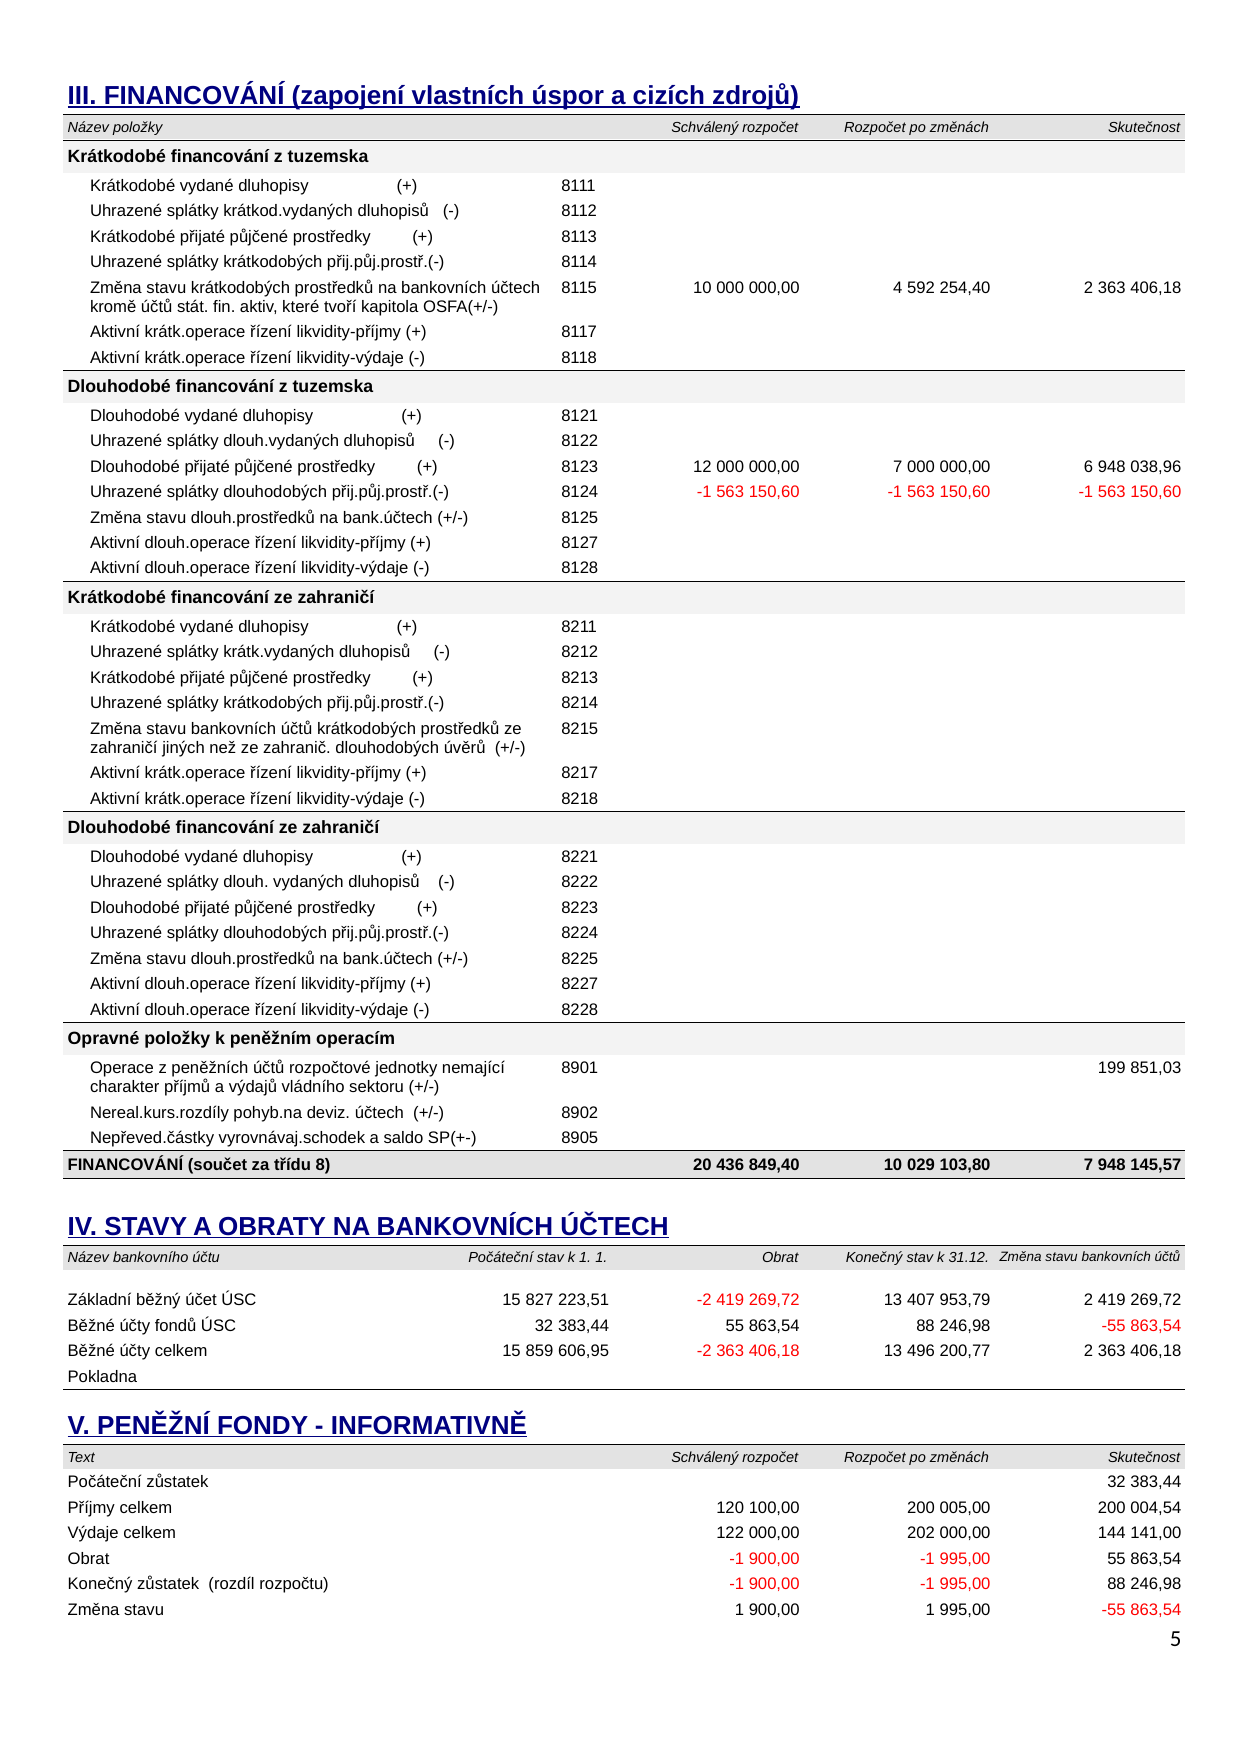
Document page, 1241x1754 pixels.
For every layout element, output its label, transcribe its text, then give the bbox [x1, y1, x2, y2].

table_cell 55 863,54 [613, 1313, 804, 1338]
table_cell [994, 249, 1185, 274]
table_cell [804, 760, 994, 785]
table_cell 8905 [557, 1125, 613, 1150]
table_cell 8125 [557, 504, 613, 530]
table_cell [994, 639, 1185, 664]
table_cell [63, 403, 86, 428]
table_cell 8227 [557, 971, 613, 996]
table_cell Dlouhodobé přijaté půjčené prostředky (+) [86, 454, 557, 479]
table_cell [63, 1270, 1185, 1287]
table_cell Aktivní krátk.operace řízení likvidity-výdaje (-) [86, 344, 557, 370]
table_cell Uhrazené splátky dlouh. vydaných dluhopisů (-) [86, 869, 557, 894]
table_cell 13 496 200,77 [804, 1338, 994, 1363]
table_cell Název bankovního účtu [63, 1246, 422, 1270]
table_cell [613, 971, 804, 996]
table_cell [804, 1099, 994, 1125]
table_cell [613, 665, 804, 690]
table_cell [63, 1099, 86, 1125]
table_cell Aktivní dlouh.operace řízení likvidity-výdaje (-) [86, 555, 557, 581]
table_cell -1 563 150,60 [613, 479, 804, 504]
table_cell Příjmy celkem [63, 1495, 613, 1520]
table_cell [613, 344, 804, 370]
table_cell [63, 530, 86, 555]
table_cell [994, 344, 1185, 370]
table_cell [994, 224, 1185, 249]
table_cell [804, 844, 994, 869]
table_cell Aktivní dlouh.operace řízení likvidity-příjmy (+) [86, 971, 557, 996]
table_cell [63, 920, 86, 945]
table_cell 8213 [557, 665, 613, 690]
table_cell [613, 945, 804, 971]
table_cell Uhrazené splátky dlouhodobých přij.půj.prostř.(-) [86, 479, 557, 504]
table_cell -1 900,00 [613, 1545, 804, 1571]
table_cell Obrat [613, 1246, 804, 1270]
table_cell [804, 665, 994, 690]
table_cell -2 419 269,72 [613, 1287, 804, 1312]
table_cell [804, 504, 994, 530]
table_cell -55 863,54 [994, 1596, 1185, 1622]
table_cell [613, 895, 804, 920]
table_cell Změna stavu [63, 1596, 613, 1622]
table_cell [63, 173, 86, 198]
table_cell [613, 1469, 804, 1494]
table_cell Uhrazené splátky krátkodobých přij.půj.prostř.(-) [86, 249, 557, 274]
table_cell Počáteční stav k 1. 1. [422, 1246, 613, 1270]
table_cell 7 000 000,00 [804, 454, 994, 479]
table_cell [613, 1099, 804, 1125]
table_cell [804, 198, 994, 223]
table_cell [994, 844, 1185, 869]
table_cell [804, 403, 994, 428]
table_cell [613, 1125, 804, 1150]
table_cell 32 383,44 [994, 1469, 1185, 1494]
table_cell Krátkodobé vydané dluhopisy (+) [86, 173, 557, 198]
table_cell Schválený rozpočet [613, 1445, 804, 1469]
table_cell 8211 [557, 614, 613, 639]
table_cell Dlouhodobé vydané dluhopisy (+) [86, 403, 557, 428]
table_cell 8225 [557, 945, 613, 971]
table_cell [804, 715, 994, 760]
table_cell [63, 869, 86, 894]
table_cell [63, 665, 86, 690]
table_cell [804, 224, 994, 249]
table_cell [804, 319, 994, 344]
table_cell [63, 614, 86, 639]
table_cell [994, 920, 1185, 945]
table_cell [613, 690, 804, 715]
table_cell [613, 869, 804, 894]
table_cell 88 246,98 [994, 1571, 1185, 1596]
table_cell Krátkodobé financování z tuzemska [63, 141, 1185, 173]
table_cell Nepřeved.částky vyrovnávaj.schodek a saldo SP(+-) [86, 1125, 557, 1150]
table_cell [63, 895, 86, 920]
table_cell [804, 1363, 994, 1389]
table_cell 199 851,03 [994, 1055, 1185, 1099]
table_cell Aktivní dlouh.operace řízení likvidity-příjmy (+) [86, 530, 557, 555]
table_cell [613, 319, 804, 344]
table_cell Uhrazené splátky dlouhodobých přij.půj.prostř.(-) [86, 920, 557, 945]
table_cell Skutečnost [994, 1445, 1185, 1469]
table_cell 8128 [557, 555, 613, 581]
table_cell [804, 344, 994, 370]
table_cell 15 827 223,51 [422, 1287, 613, 1312]
table_header III. FINANCOVÁNÍ (zapojení vlastních úspor a cizích zdrojů) [63, 76, 1185, 114]
table_cell Operace z peněžních účtů rozpočtové jednotky nemající charakter příjmů a výdajů vládního sektoru (+/-) [86, 1055, 557, 1099]
table_cell [804, 690, 994, 715]
table_cell [613, 639, 804, 664]
table_cell Aktivní krátk.operace řízení likvidity-příjmy (+) [86, 319, 557, 344]
table_cell [63, 785, 86, 811]
table_cell [994, 530, 1185, 555]
table_cell 55 863,54 [994, 1545, 1185, 1571]
table_cell Dlouhodobé financování z tuzemska [63, 371, 1185, 403]
table_cell -1 900,00 [613, 1571, 804, 1596]
table_cell Uhrazené splátky krátkodobých přij.půj.prostř.(-) [86, 690, 557, 715]
table_cell [994, 1125, 1185, 1150]
table_cell [994, 945, 1185, 971]
table_cell [994, 555, 1185, 581]
table_cell Rozpočet po změnách [804, 1445, 994, 1469]
table_cell [613, 173, 804, 198]
table_cell 8111 [557, 173, 613, 198]
table_cell [613, 844, 804, 869]
table_cell Běžné účty celkem [63, 1338, 422, 1363]
table_cell Schválený rozpočet [613, 115, 804, 139]
table_cell 12 000 000,00 [613, 454, 804, 479]
table_cell Rozpočet po změnách [804, 115, 994, 139]
table_cell [613, 504, 804, 530]
table_cell Změna stavu dlouh.prostředků na bank.účtech (+/-) [86, 504, 557, 530]
table_cell [63, 274, 86, 319]
table_cell [804, 1125, 994, 1150]
table_cell 8115 [557, 274, 613, 319]
table_cell 10 000 000,00 [613, 274, 804, 319]
table_cell 8228 [557, 996, 613, 1022]
table_cell [994, 173, 1185, 198]
table_cell [804, 895, 994, 920]
table_cell 122 000,00 [613, 1520, 804, 1545]
table_cell Nereal.kurs.rozdíly pohyb.na deviz. účtech (+/-) [86, 1099, 557, 1125]
table_cell [422, 1363, 613, 1389]
table_cell 20 436 849,40 [613, 1151, 804, 1178]
table_cell IV. STAVY A OBRATY NA BANKOVNÍCH ÚČTECH [63, 1207, 1185, 1245]
table_cell [994, 319, 1185, 344]
table_cell Skutečnost [994, 115, 1185, 139]
table_cell [63, 479, 86, 504]
table_cell [63, 1125, 86, 1150]
table_cell [63, 690, 86, 715]
table_cell [613, 530, 804, 555]
table_cell [63, 639, 86, 664]
table_cell 8127 [557, 530, 613, 555]
table_cell [804, 971, 994, 996]
table_cell [613, 785, 804, 811]
table_cell [994, 895, 1185, 920]
table_cell [994, 614, 1185, 639]
table_cell [63, 555, 86, 581]
table_cell [994, 690, 1185, 715]
table_cell [63, 996, 86, 1022]
table_cell 200 004,54 [994, 1495, 1185, 1520]
table_cell [804, 639, 994, 664]
table_cell [994, 1099, 1185, 1125]
table_cell [804, 530, 994, 555]
table_cell -55 863,54 [994, 1313, 1185, 1338]
table_cell -1 995,00 [804, 1571, 994, 1596]
table_cell 8118 [557, 344, 613, 370]
table_cell 8221 [557, 844, 613, 869]
table_cell Uhrazené splátky krátk.vydaných dluhopisů (-) [86, 639, 557, 664]
table_cell Změna stavu bankovních účtů krátkodobých prostředků ze zahraničí jiných než ze zahranič. dlouhodobých úvěrů (+/-) [86, 715, 557, 760]
table_cell [804, 173, 994, 198]
table_cell [63, 760, 86, 785]
table_cell 8902 [557, 1099, 613, 1125]
table_cell [613, 428, 804, 453]
table_cell [63, 428, 86, 453]
table_cell Konečný stav k 31.12. [804, 1246, 994, 1270]
table_cell Dlouhodobé přijaté půjčené prostředky (+) [86, 895, 557, 920]
table_cell [63, 454, 86, 479]
table_cell [994, 715, 1185, 760]
table_cell 1 995,00 [804, 1596, 994, 1622]
table_cell Uhrazené splátky krátkod.vydaných dluhopisů (-) [86, 198, 557, 223]
table_cell [994, 760, 1185, 785]
table_cell 13 407 953,79 [804, 1287, 994, 1312]
table_cell [804, 614, 994, 639]
table_cell 202 000,00 [804, 1520, 994, 1545]
table_cell Změna stavu bankovních účtů [994, 1246, 1185, 1270]
table_cell Změna stavu dlouh.prostředků na bank.účtech (+/-) [86, 945, 557, 971]
table_cell Uhrazené splátky dlouh.vydaných dluhopisů (-) [86, 428, 557, 453]
table_cell [804, 996, 994, 1022]
table_cell 8218 [557, 785, 613, 811]
table_cell 2 419 269,72 [994, 1287, 1185, 1312]
table_cell 8223 [557, 895, 613, 920]
table_cell [63, 844, 86, 869]
table_cell [63, 1390, 1185, 1406]
table_cell Výdaje celkem [63, 1520, 613, 1545]
table_cell [63, 971, 86, 996]
table_cell Text [63, 1445, 613, 1469]
table_cell [613, 403, 804, 428]
table_cell [804, 249, 994, 274]
table_cell 8901 [557, 1055, 613, 1099]
table_cell 8222 [557, 869, 613, 894]
table_cell [994, 869, 1185, 894]
table_cell 8117 [557, 319, 613, 344]
table_cell [613, 614, 804, 639]
table_cell Krátkodobé vydané dluhopisy (+) [86, 614, 557, 639]
table_cell Základní běžný účet ÚSC [63, 1287, 422, 1312]
table_cell Změna stavu krátkodobých prostředků na bankovních účtech kromě účtů stát. fin. aktiv, které tvoří kapitola OSFA(+/-) [86, 274, 557, 319]
table_cell Název položky [63, 115, 613, 139]
table_cell [613, 920, 804, 945]
table_cell 6 948 038,96 [994, 454, 1185, 479]
table_cell [804, 1469, 994, 1494]
table_cell [804, 785, 994, 811]
table_cell [63, 715, 86, 760]
table_cell Krátkodobé přijaté půjčené prostředky (+) [86, 665, 557, 690]
table_cell 15 859 606,95 [422, 1338, 613, 1363]
table_cell [613, 715, 804, 760]
table_cell Opravné položky k peněžním operacím [63, 1023, 1185, 1055]
table_cell 8112 [557, 198, 613, 223]
table_cell 8212 [557, 639, 613, 664]
table_cell [804, 555, 994, 581]
table_cell [613, 198, 804, 223]
table_cell [63, 319, 86, 344]
table_cell 8123 [557, 454, 613, 479]
table_cell 120 100,00 [613, 1495, 804, 1520]
table_cell Obrat [63, 1545, 613, 1571]
table_cell [63, 344, 86, 370]
table_cell [804, 920, 994, 945]
table_cell Dlouhodobé vydané dluhopisy (+) [86, 844, 557, 869]
table_cell [63, 249, 86, 274]
table_cell [613, 555, 804, 581]
table_cell [63, 224, 86, 249]
table_cell [613, 224, 804, 249]
table_cell [613, 1363, 804, 1389]
table_cell [994, 1363, 1185, 1389]
table_cell 8215 [557, 715, 613, 760]
table_cell Konečný zůstatek (rozdíl rozpočtu) [63, 1571, 613, 1596]
table_cell [63, 1179, 1185, 1207]
table_cell [804, 1055, 994, 1099]
table_cell Počáteční zůstatek [63, 1469, 613, 1494]
table_cell Běžné účty fondů ÚSC [63, 1313, 422, 1338]
table_cell 8217 [557, 760, 613, 785]
table_cell Pokladna [63, 1363, 422, 1389]
table_cell [613, 996, 804, 1022]
table_cell -1 563 150,60 [994, 479, 1185, 504]
table_cell 32 383,44 [422, 1313, 613, 1338]
table_cell -2 363 406,18 [613, 1338, 804, 1363]
table_cell 8214 [557, 690, 613, 715]
table_cell V. PENĚŽNÍ FONDY - INFORMATIVNĚ [63, 1406, 1185, 1444]
table_cell Aktivní krátk.operace řízení likvidity-příjmy (+) [86, 760, 557, 785]
table_cell Aktivní dlouh.operace řízení likvidity-výdaje (-) [86, 996, 557, 1022]
table_cell [63, 945, 86, 971]
table_cell -1 563 150,60 [804, 479, 994, 504]
table_cell 2 363 406,18 [994, 274, 1185, 319]
table_cell 200 005,00 [804, 1495, 994, 1520]
table_cell [994, 971, 1185, 996]
table_cell [804, 945, 994, 971]
table_cell [994, 428, 1185, 453]
table_cell 1 900,00 [613, 1596, 804, 1622]
table_cell [804, 869, 994, 894]
table_cell [63, 1055, 86, 1099]
table_cell 8114 [557, 249, 613, 274]
table_cell 88 246,98 [804, 1313, 994, 1338]
table_cell 8122 [557, 428, 613, 453]
table_cell [994, 785, 1185, 811]
table_cell [994, 665, 1185, 690]
table_cell Dlouhodobé financování ze zahraničí [63, 812, 1185, 844]
table_cell [994, 403, 1185, 428]
table_cell Aktivní krátk.operace řízení likvidity-výdaje (-) [86, 785, 557, 811]
table_cell [994, 198, 1185, 223]
table_cell [63, 198, 86, 223]
table_cell 8113 [557, 224, 613, 249]
table_cell 2 363 406,18 [994, 1338, 1185, 1363]
table_cell Krátkodobé přijaté půjčené prostředky (+) [86, 224, 557, 249]
table_cell [994, 996, 1185, 1022]
table_cell [613, 1055, 804, 1099]
table_cell [613, 760, 804, 785]
table_cell 8124 [557, 479, 613, 504]
table_cell [804, 428, 994, 453]
table_cell 7 948 145,57 [994, 1151, 1185, 1178]
table_cell [994, 504, 1185, 530]
table_cell FINANCOVÁNÍ (součet za třídu 8) [63, 1151, 613, 1178]
table_cell [613, 249, 804, 274]
table_cell 8224 [557, 920, 613, 945]
table_cell Krátkodobé financování ze zahraničí [63, 582, 1185, 614]
table_cell 4 592 254,40 [804, 274, 994, 319]
table_cell -1 995,00 [804, 1545, 994, 1571]
table_cell 10 029 103,80 [804, 1151, 994, 1178]
table_cell [63, 504, 86, 530]
table_cell 144 141,00 [994, 1520, 1185, 1545]
table_cell 8121 [557, 403, 613, 428]
